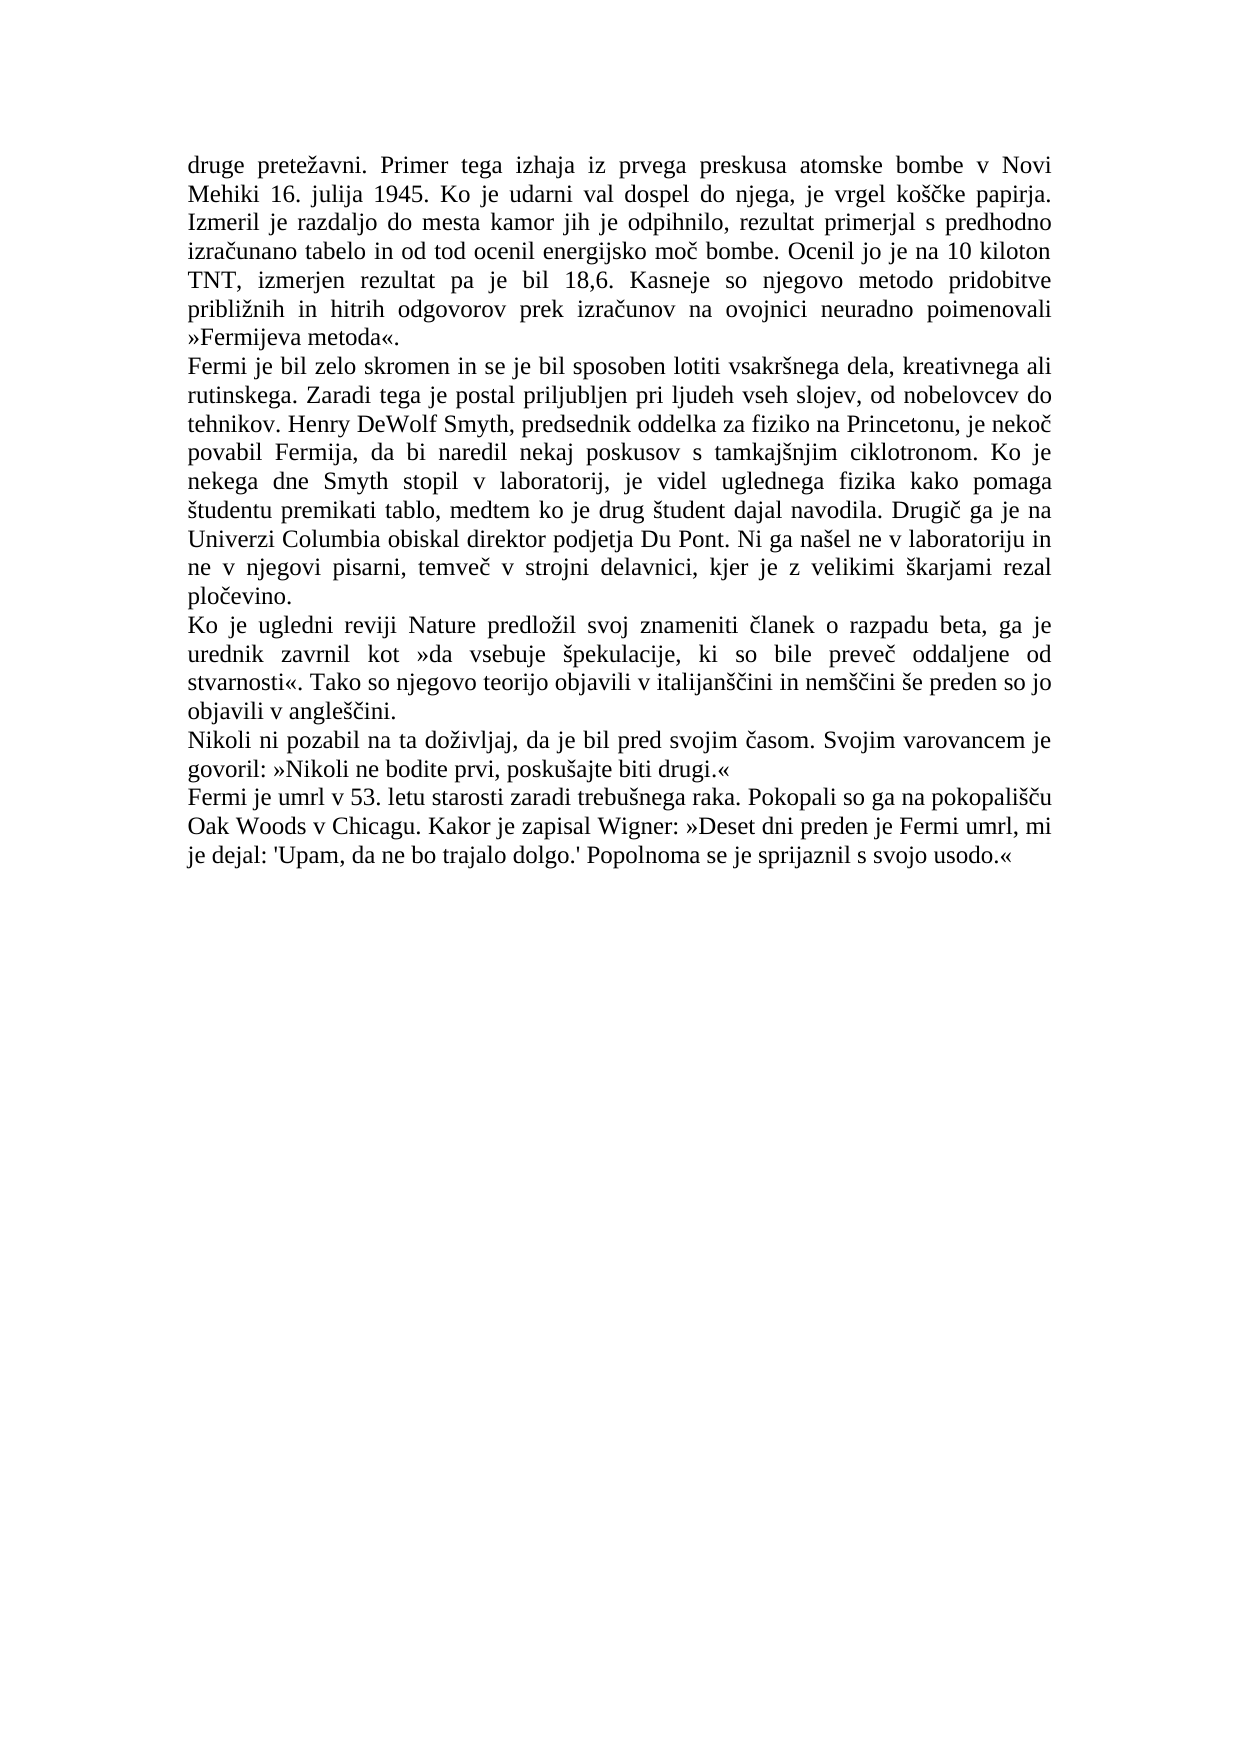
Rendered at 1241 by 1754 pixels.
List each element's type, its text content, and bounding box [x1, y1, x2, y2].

text Fermi je bil zelo skromen in se je bil sposoben lotiti vsakršnega dela, kreativnega ali rutinskega. Zaradi tega je postal priljubljen pri ljudeh vseh slojev, od nobelovcev do tehnikov. Henry DeWolf Smyth, predsednik oddelka za fiziko na Princetonu, je nekoč povabil Fermija, da bi naredil nekaj poskusov s tamkajšnjim ciklotronom. Ko je nekega dne Smyth stopil v laboratorij, je videl uglednega fizika kako pomaga študentu premikati tablo, medtem ko je drug študent dajal navodila. Drugič ga je na Univerzi Columbia obiskal direktor podjetja Du Pont. Ni ga našel ne v laboratoriju in ne v njegovi pisarni, temveč v strojni delavnici, kjer je z velikimi škarjami rezal pločevino. [187, 351, 1053, 610]
text Nikoli ni pozabil na ta doživljaj, da je bil pred svojim časom. Svojim varovancem je govoril: »Nikoli ne bodite prvi, poskušajte biti drugi.« [187, 725, 1053, 782]
text Fermi je umrl v 53. letu starosti zaradi trebušnega raka. Pokopali so ga na pokopališču Oak Woods v Chicagu. Kakor je zapisal Wigner: »Deset dni preden je Fermi umrl, mi je dejal: 'Upam, da ne bo trajalo dolgo.' Popolnoma se je sprijaznil s svojo usodo.« [187, 782, 1053, 869]
text druge pretežavni. Primer tega izhaja iz prvega preskusa atomske bombe v Novi Mehiki 16. julija 1945. Ko je udarni val dospel do njega, je vrgel koščke papirja. Izmeril je razdaljo do mesta kamor jih je odpihnilo, rezultat primerjal s predhodno izračunano tabelo in od tod ocenil energijsko moč bombe. Ocenil jo je na 10 kiloton TNT, izmerjen rezultat pa je bil 18,6. Kasneje so njegovo metodo pridobitve približnih in hitrih odgovorov prek izračunov na ovojnici neuradno poimenovali »Fermijeva metoda«. [187, 150, 1053, 351]
text Ko je ugledni reviji Nature predložil svoj znameniti članek o razpadu beta, ga je urednik zavrnil kot »da vsebuje špekulacije, ki so bile preveč oddaljene od stvarnosti«. Tako so njegovo teorijo objavili v italijanščini in nemščini še preden so jo objavili v angleščini. [187, 610, 1053, 725]
